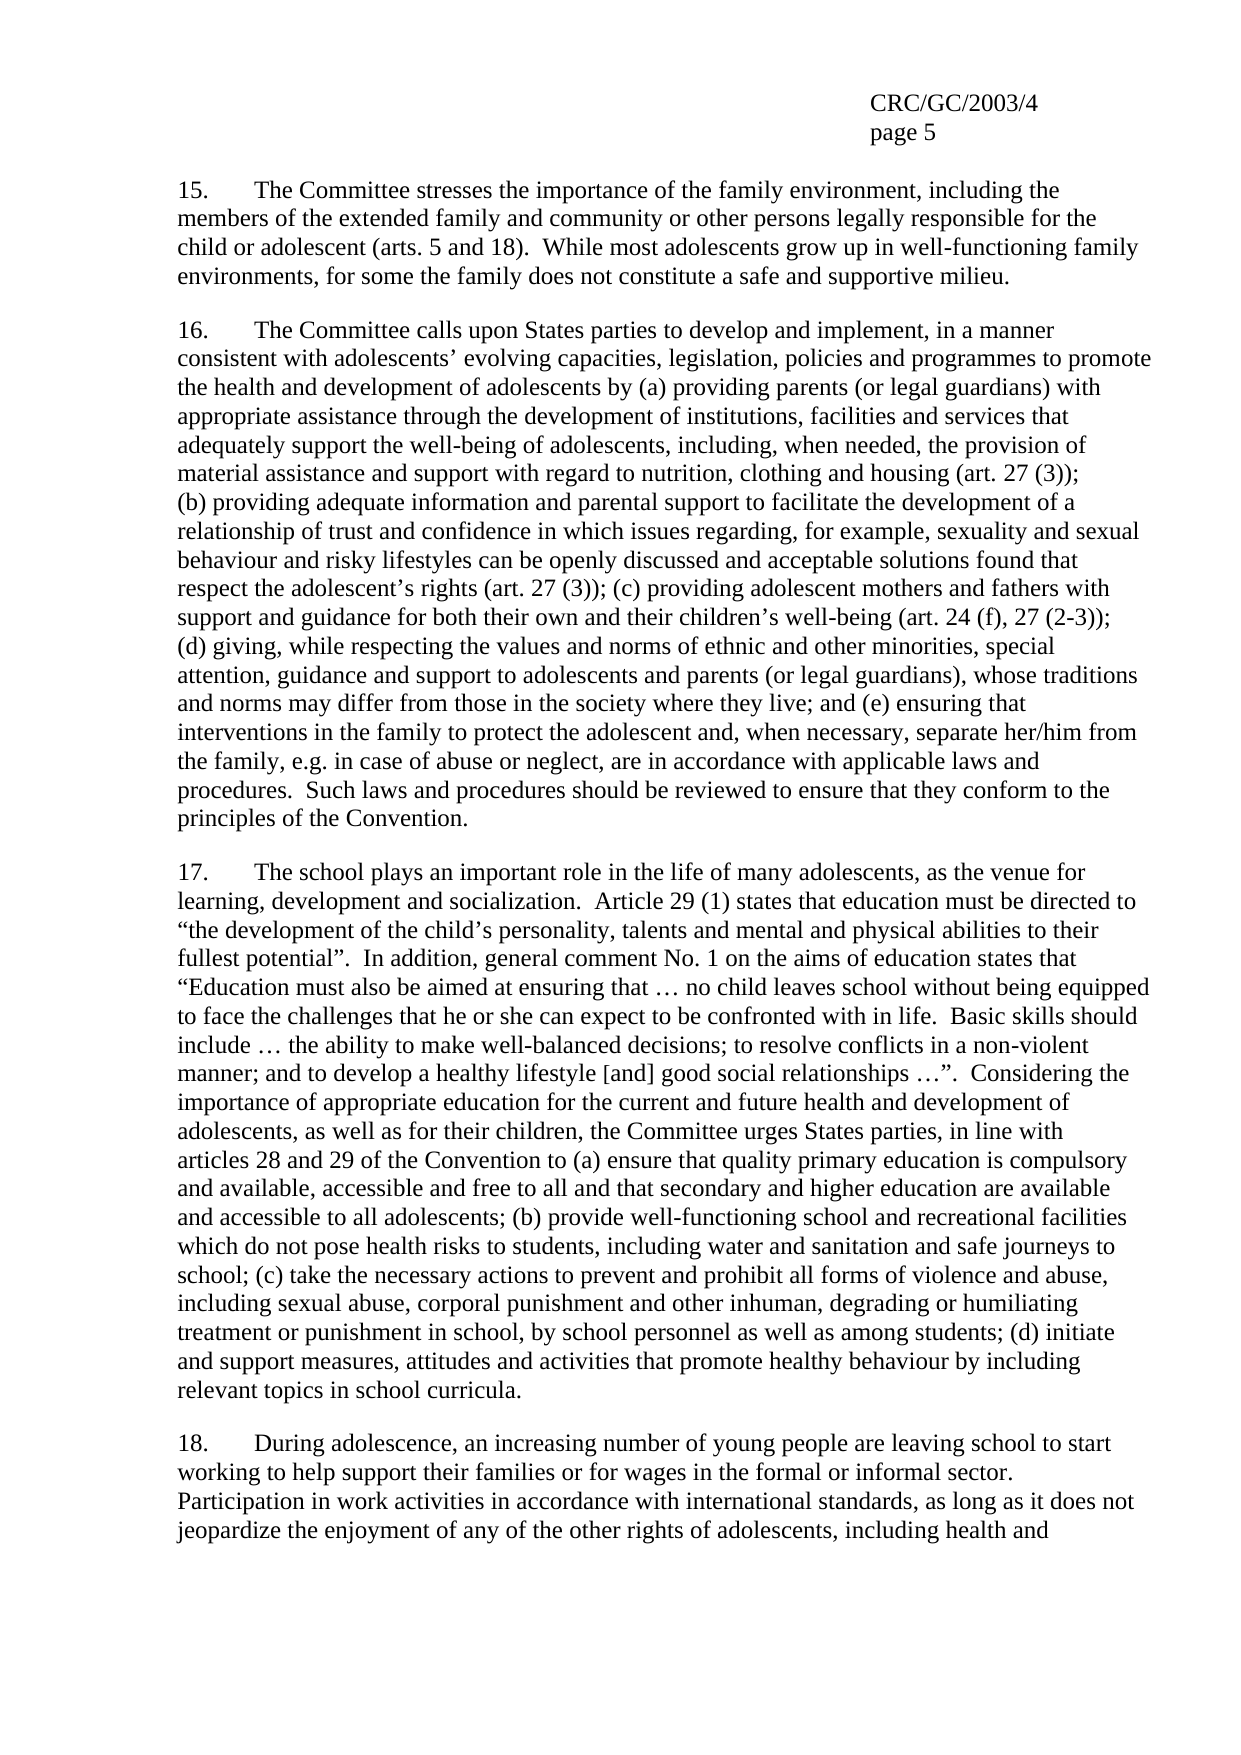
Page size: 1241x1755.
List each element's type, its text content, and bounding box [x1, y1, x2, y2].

list The school plays an important role in the life of many adolescents, as the venue for learning, development and socialization. Article 29 (1) states that education must be directed to “the development of the child’s personality, talents and mental and physical abilities to their fullest potential”. In addition, general comment No. 1 on the aims of education states that “Education must also be aimed at ensuring that … no child leaves school without being equipped to face the challenges that he or she can expect to be confronted with in life. Basic skills should include … the ability to make well-balanced decisions; to resolve conflicts in a non‑violent manner; and to develop a healthy lifestyle [and] good social relationships …”. Considering the importance of appropriate education for the current and future health and development of adolescents, as well as for their children, the Committee urges States parties, in line with articles 28 and 29 of the Convention to (a) ensure that quality primary education is compulsory and available, accessible and free to all and that secondary and higher education are available and accessible to all adolescents; (b) provide well-functioning school and recreational facilities which do not pose health risks to students, including water and sanitation and safe journeys to school; (c) take the necessary actions to prevent and prohibit all forms of violence and abuse, including sexual abuse, corporal punishment and other inhuman, degrading or humiliating treatment or punishment in school, by school personnel as well as among students; (d) initiate and support measures, attitudes and activities that promote healthy behaviour by including relevant topics in school curricula. [177, 857, 1152, 1403]
list The Committee calls upon States parties to develop and implement, in a manner consistent with adolescents’ evolving capacities, legislation, policies and programmes to promote the health and development of adolescents by (a) providing parents (or legal guardians) with appropriate assistance through the development of institutions, facilities and services that adequately support the well-being of adolescents, including, when needed, the provision of material assistance and support with regard to nutrition, clothing and housing (art. 27 (3)); (b) providing adequate information and parental support to facilitate the development of a relationship of trust and confidence in which issues regarding, for example, sexuality and sexual behaviour and risky lifestyles can be openly discussed and acceptable solutions found that respect the adolescent’s rights (art. 27 (3)); (c) providing adolescent mothers and fathers with support and guidance for both their own and their children’s well-being (art. 24 (f), 27 (2-3)); (d) giving, while respecting the values and norms of ethnic and other minorities, special attention, guidance and support to adolescents and parents (or legal guardians), whose traditions and norms may differ from those in the society where they live; and (e) ensuring that interventions in the family to protect the adolescent and, when necessary, separate her/him from the family, e.g. in case of abuse or neglect, are in accordance with applicable laws and procedures. Such laws and procedures should be reviewed to ensure that they conform to the principles of the Convention. [177, 315, 1152, 832]
list The Committee stresses the importance of the family environment, including the members of the extended family and community or other persons legally responsible for the child or adolescent (arts. 5 and 18). While most adolescents grow up in well‑functioning family environments, for some the family does not constitute a safe and supportive milieu. [177, 175, 1152, 290]
list During adolescence, an increasing number of young people are leaving school to start working to help support their families or for wages in the formal or informal sector. Participation in work activities in accordance with international standards, as long as it does not jeopardize the enjoyment of any of the other rights of adolescents, including health and [177, 1428, 1152, 1543]
